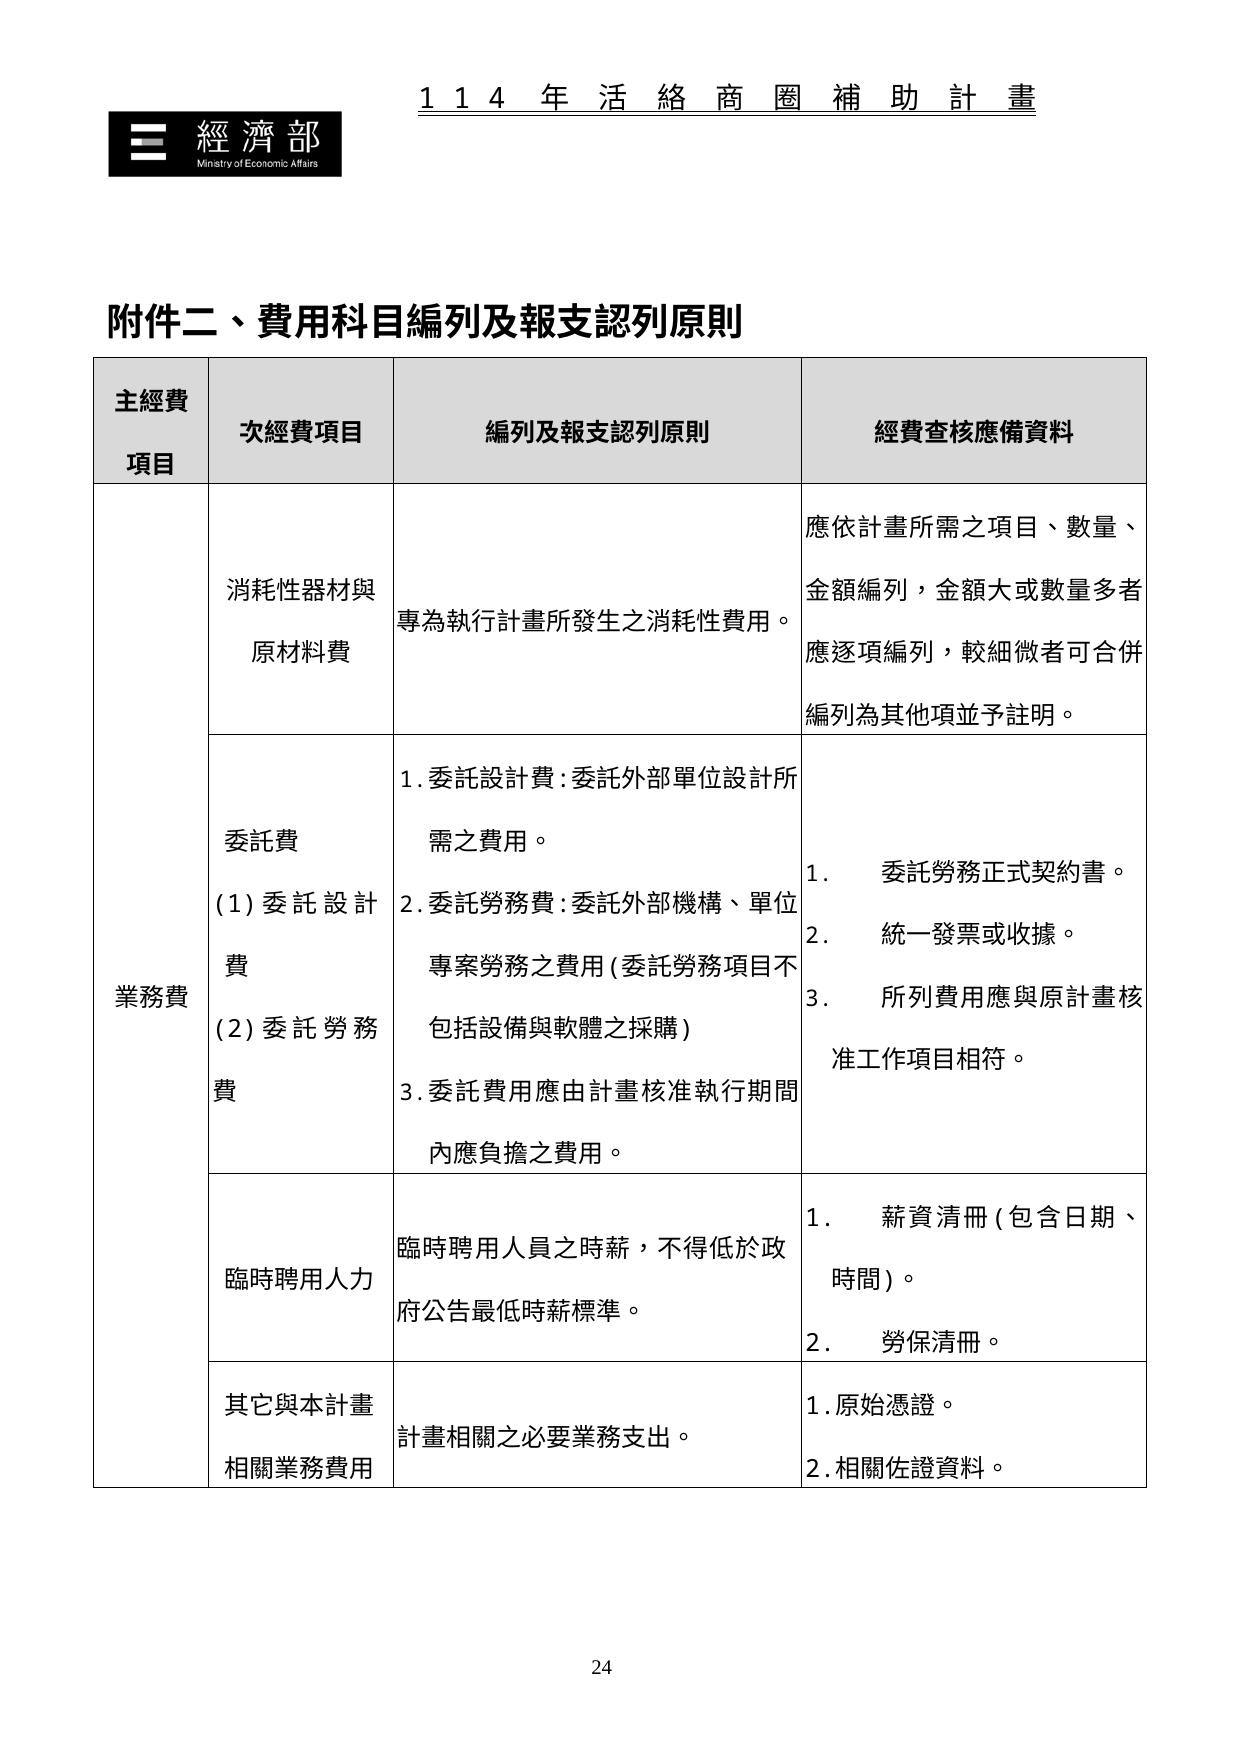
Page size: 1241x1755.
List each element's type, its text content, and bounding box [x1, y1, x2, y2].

table_cell 計畫相關之必要業務支出。 [394, 1362, 801, 1487]
table_header 次經費項目 [209, 358, 393, 483]
table_cell 其它與本計畫相關業務費用 [209, 1362, 393, 1487]
table_cell 委託設計費:委託外部單位設計所需之費用。 委託勞務費:委託外部機構、單位專案勞務之費用(委託勞務項目不包括設備與軟體之採購) 委託費用應由計畫核准執行期間內應負擔之費用。 [394, 735, 801, 1173]
table_cell 委託費 (1)委託設計費 (2)委託勞務費 [209, 735, 393, 1173]
table_cell 應依計畫所需之項目、數量、金額編列，金額大或數量多者應逐項編列，較細微者可合併編列為其他項並予註明。 [802, 484, 1146, 734]
table_cell 臨時聘用人員之時薪，不得低於政府公告最低時薪標準。 [394, 1174, 801, 1361]
table_cell 業務費 [94, 484, 208, 1487]
table_header 經費查核應備資料 [802, 358, 1146, 483]
table_cell 委託勞務正式契約書。 統一發票或收據。 所列費用應與原計畫核准工作項目相符。 [802, 735, 1146, 1173]
table_cell 專為執行計畫所發生之消耗性費用。 [394, 484, 801, 734]
table_cell 臨時聘用人力 [209, 1174, 393, 1361]
subtitle 附件二、費用科目編列及報支認列原則 [106, 277, 1134, 340]
table_cell 消耗性器材與原材料費 [209, 484, 393, 734]
table_cell 薪資清冊(包含日期、時間)。 勞保清冊。 [802, 1174, 1146, 1361]
table_header 編列及報支認列原則 [394, 358, 801, 483]
table_cell 1.原始憑證。 2.相關佐證資料。 [802, 1362, 1146, 1487]
table_header 主經費 項目 [94, 358, 208, 483]
